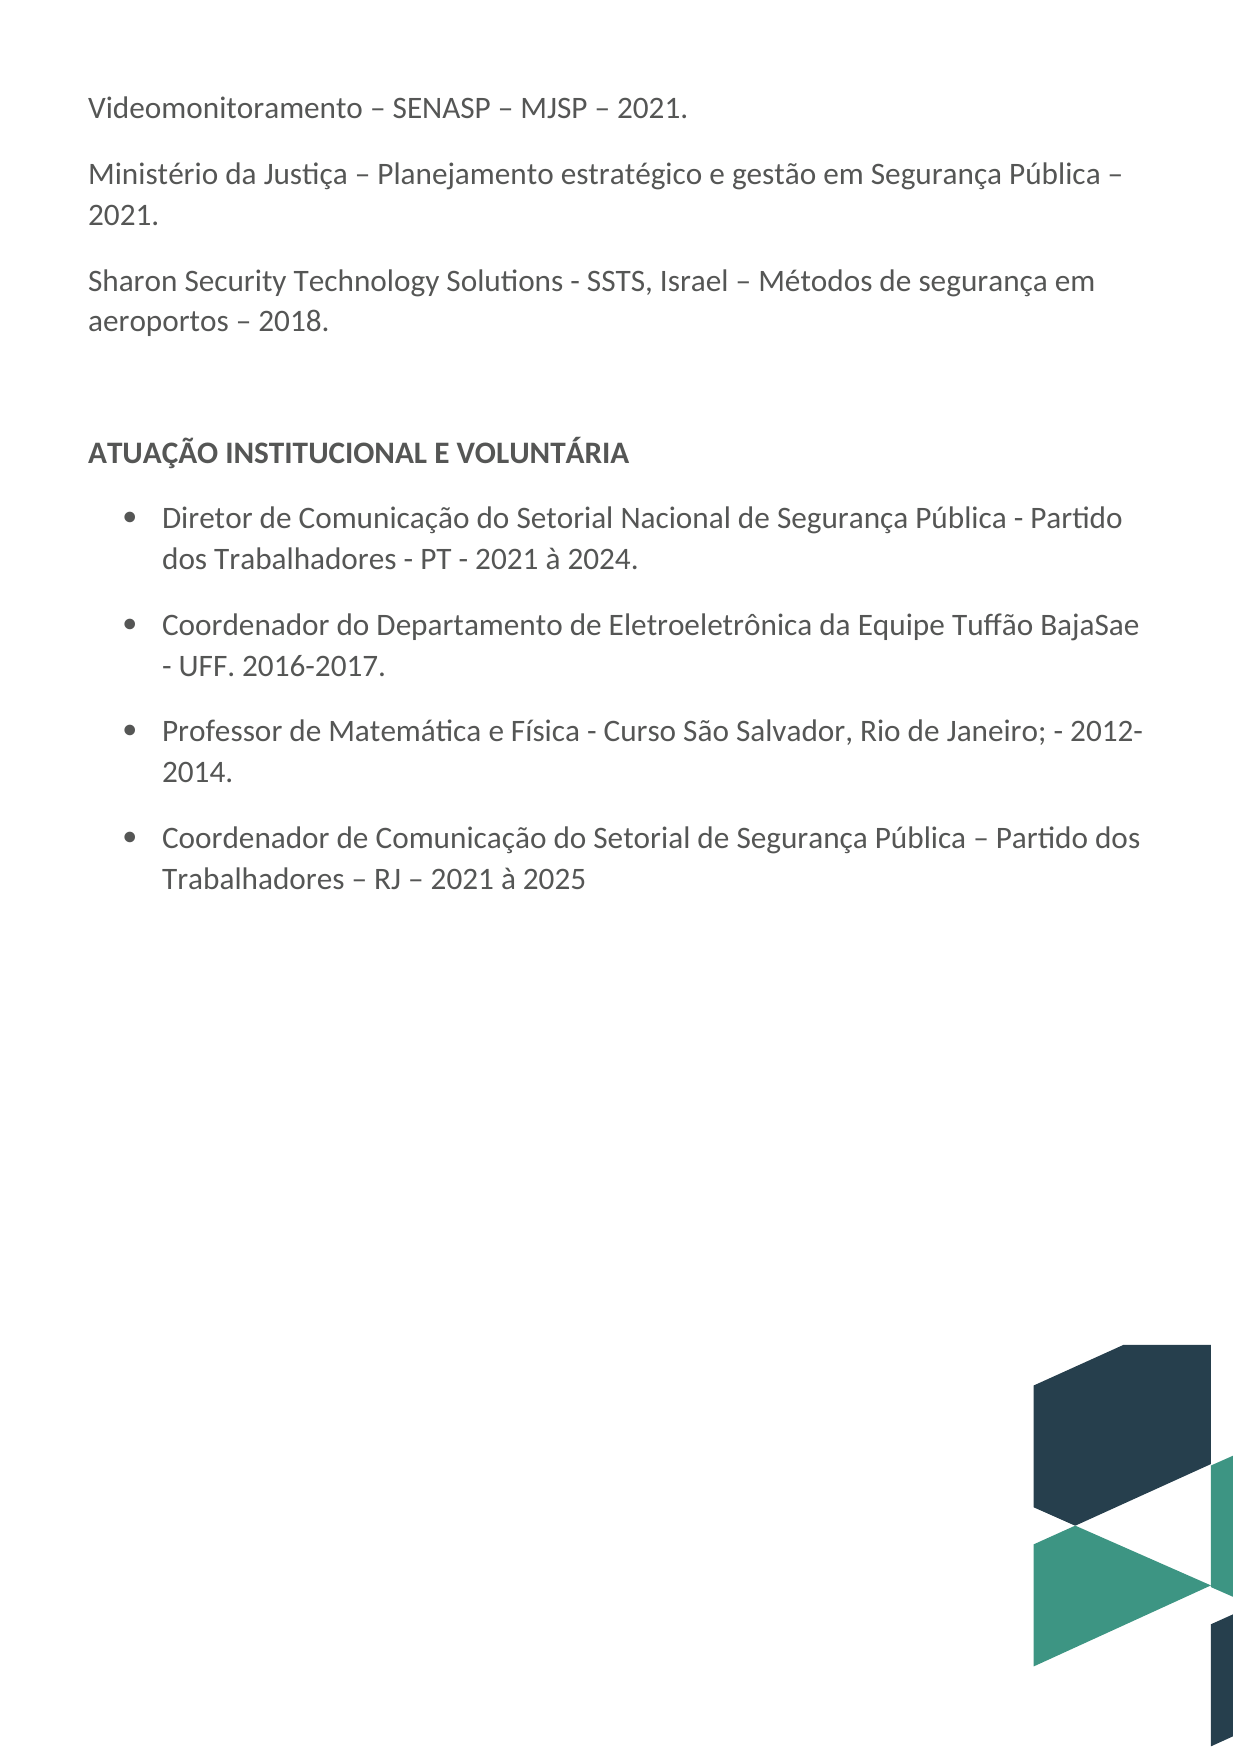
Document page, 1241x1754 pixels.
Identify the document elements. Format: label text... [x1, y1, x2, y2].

list Coordenador de Comunicação do Setorial de Segurança Pública – Partido dos Trabalhadores – RJ – 2021 à 2025 [124, 818, 1147, 897]
text Sharon Security Technology Solutions - SSTS, Israel – Métodos de segurança em aeroportos – 2018. [88, 261, 1147, 339]
list Diretor de Comunicação do Setorial Nacional de Segurança Pública - Partido dos Trabalhadores - PT - 2021 à 2024. [124, 499, 1147, 577]
list Coordenador do Departamento de Eletroeletrônica da Equipe Tuffão BajaSae - UFF. 2016-2017. [124, 605, 1147, 684]
list Professor de Matemática e Física - Curso São Salvador, Rio de Janeiro; - 2012-2014. [124, 712, 1147, 790]
text Videomonitoramento – SENASP – MJSP – 2021. [88, 88, 1147, 127]
text ATUAÇÃO INSTITUCIONAL E VOLUNTÁRIA [88, 433, 1147, 471]
text Ministério da Justiça – Planejamento estratégico e gestão em Segurança Pública – 2021. [88, 154, 1147, 233]
